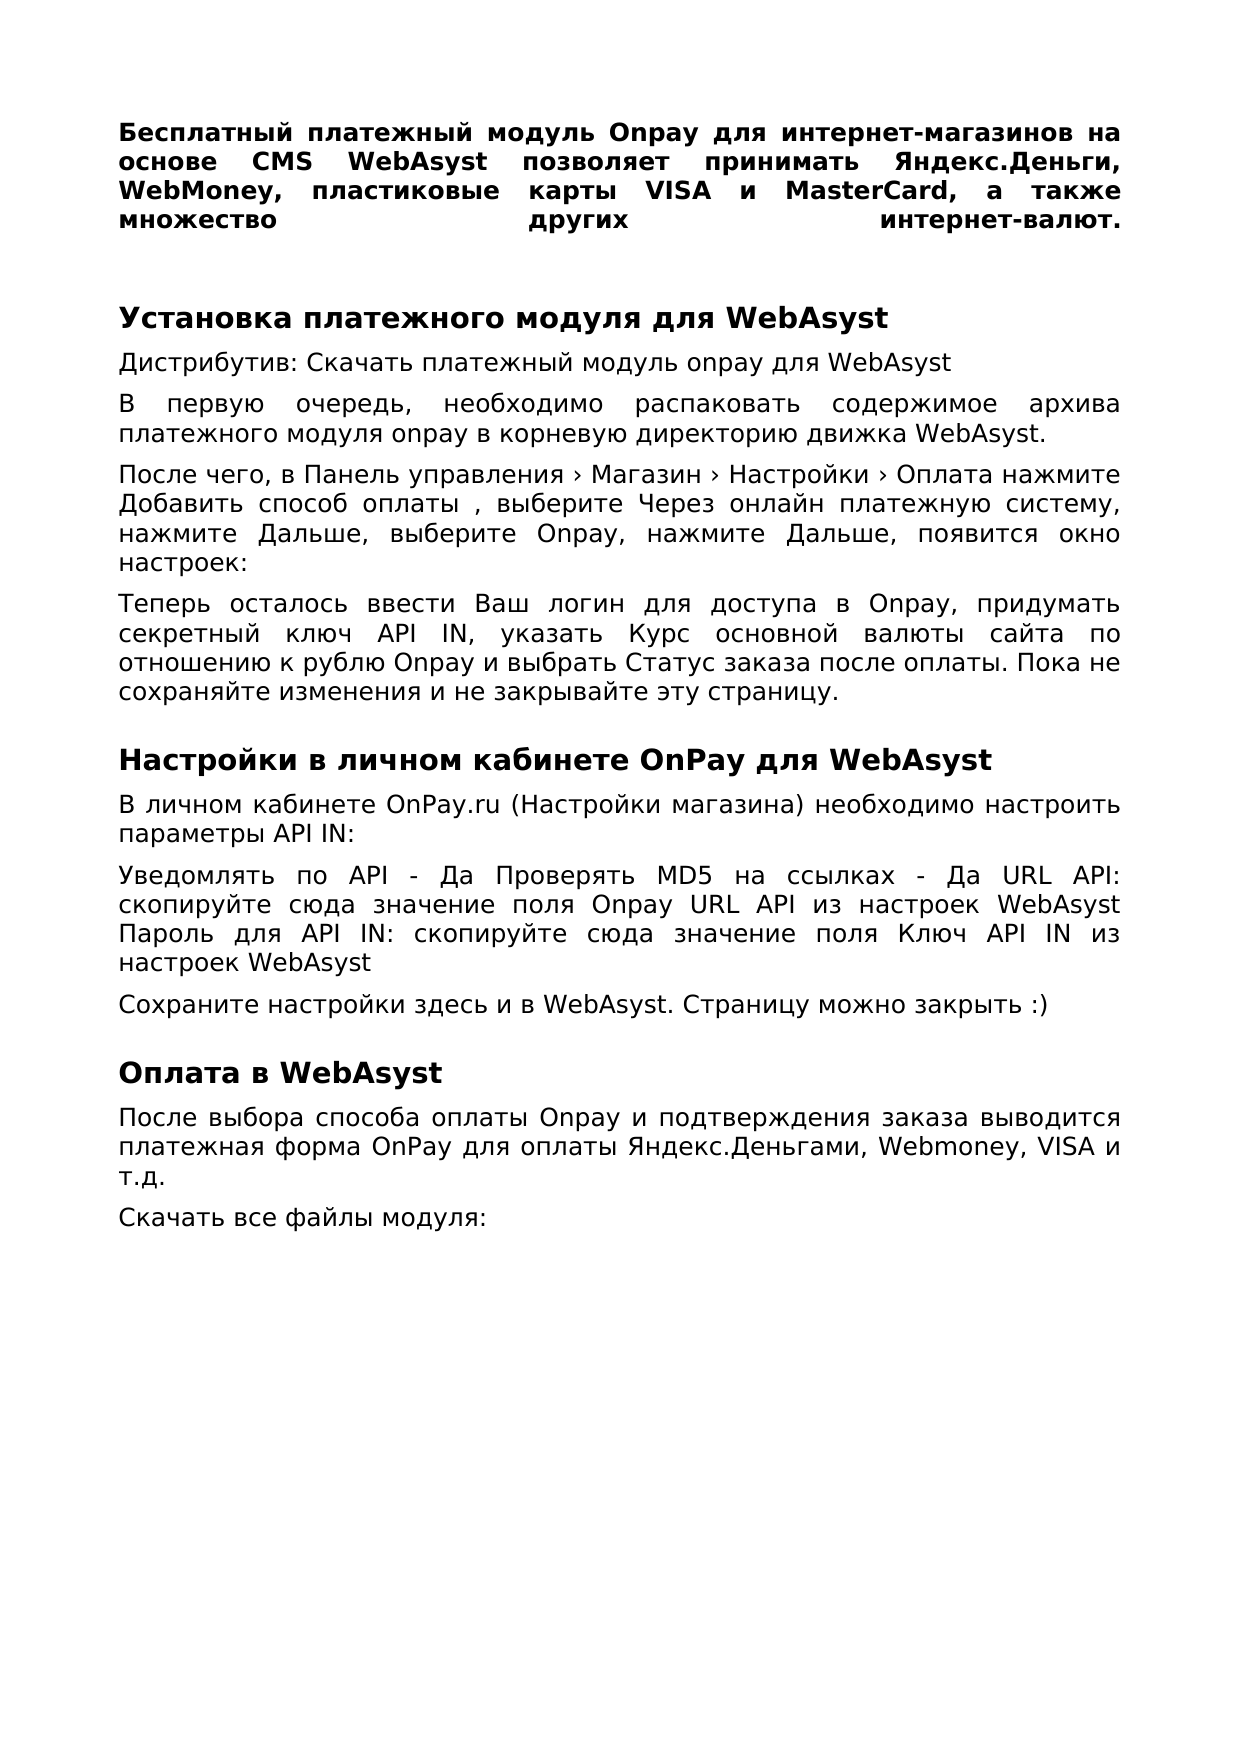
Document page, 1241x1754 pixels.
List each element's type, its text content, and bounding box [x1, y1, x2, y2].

text Бесплатный платежный модуль Onpay для интернет-магазинов на основе CMS WebAsyst позволяет принимать Яндекс.Деньги, WebMoney, пластиковые карты VISA и MasterCard, а также множество других интернет-валют. [118, 118, 1122, 264]
text Скачать все файлы модуля: [118, 1203, 1122, 1232]
subtitle Настройки в личном кабинете OnPay для WebAsyst [118, 744, 1122, 778]
text В первую очередь, необходимо распаковать содержимое архива платежного модуля onpay в корневую директорию движка WebAsyst. [118, 389, 1122, 448]
text В личном кабинете OnPay.ru (Настройки магазина) необходимо настроить параметры API IN: [118, 790, 1122, 848]
subtitle Установка платежного модуля для WebAsyst [118, 301, 1122, 335]
text Уведомлять по API - Да Проверять MD5 на ссылках - Да URL API: скопируйте сюда значение поля Onpay URL API из настроек WebAsyst Пароль для API IN: скопируйте сюда значение поля Ключ API IN из настроек WebAsyst [118, 861, 1122, 978]
text Сохраните настройки здесь и в WebAsyst. Страницу можно закрыть :) [118, 990, 1122, 1019]
subtitle Оплата в WebAsyst [118, 1057, 1122, 1091]
text Дистрибутив: Скачать платежный модуль onpay для WebAsyst [118, 348, 1122, 377]
text После чего, в Панель управления › Магазин › Настройки › Оплата нажмите Добавить способ оплаты , выберите Через онлайн платежную систему, нажмите Дальше, выберите Onpay, нажмите Дальше, появится окно настроек: [118, 460, 1122, 577]
text Теперь осталось ввести Ваш логин для доступа в Onpay, придумать секретный ключ API IN, указать Курс основной валюты сайта по отношению к рублю Onpay и выбрать Cтатус заказа после оплаты. Пока не сохраняйте изменения и не закрывайте эту страницу. [118, 589, 1122, 706]
text После выбора способа оплаты Onpay и подтверждения заказа выводится платежная форма OnPay для оплаты Яндекс.Деньгами, Webmoney, VISA и т.д. [118, 1103, 1122, 1191]
